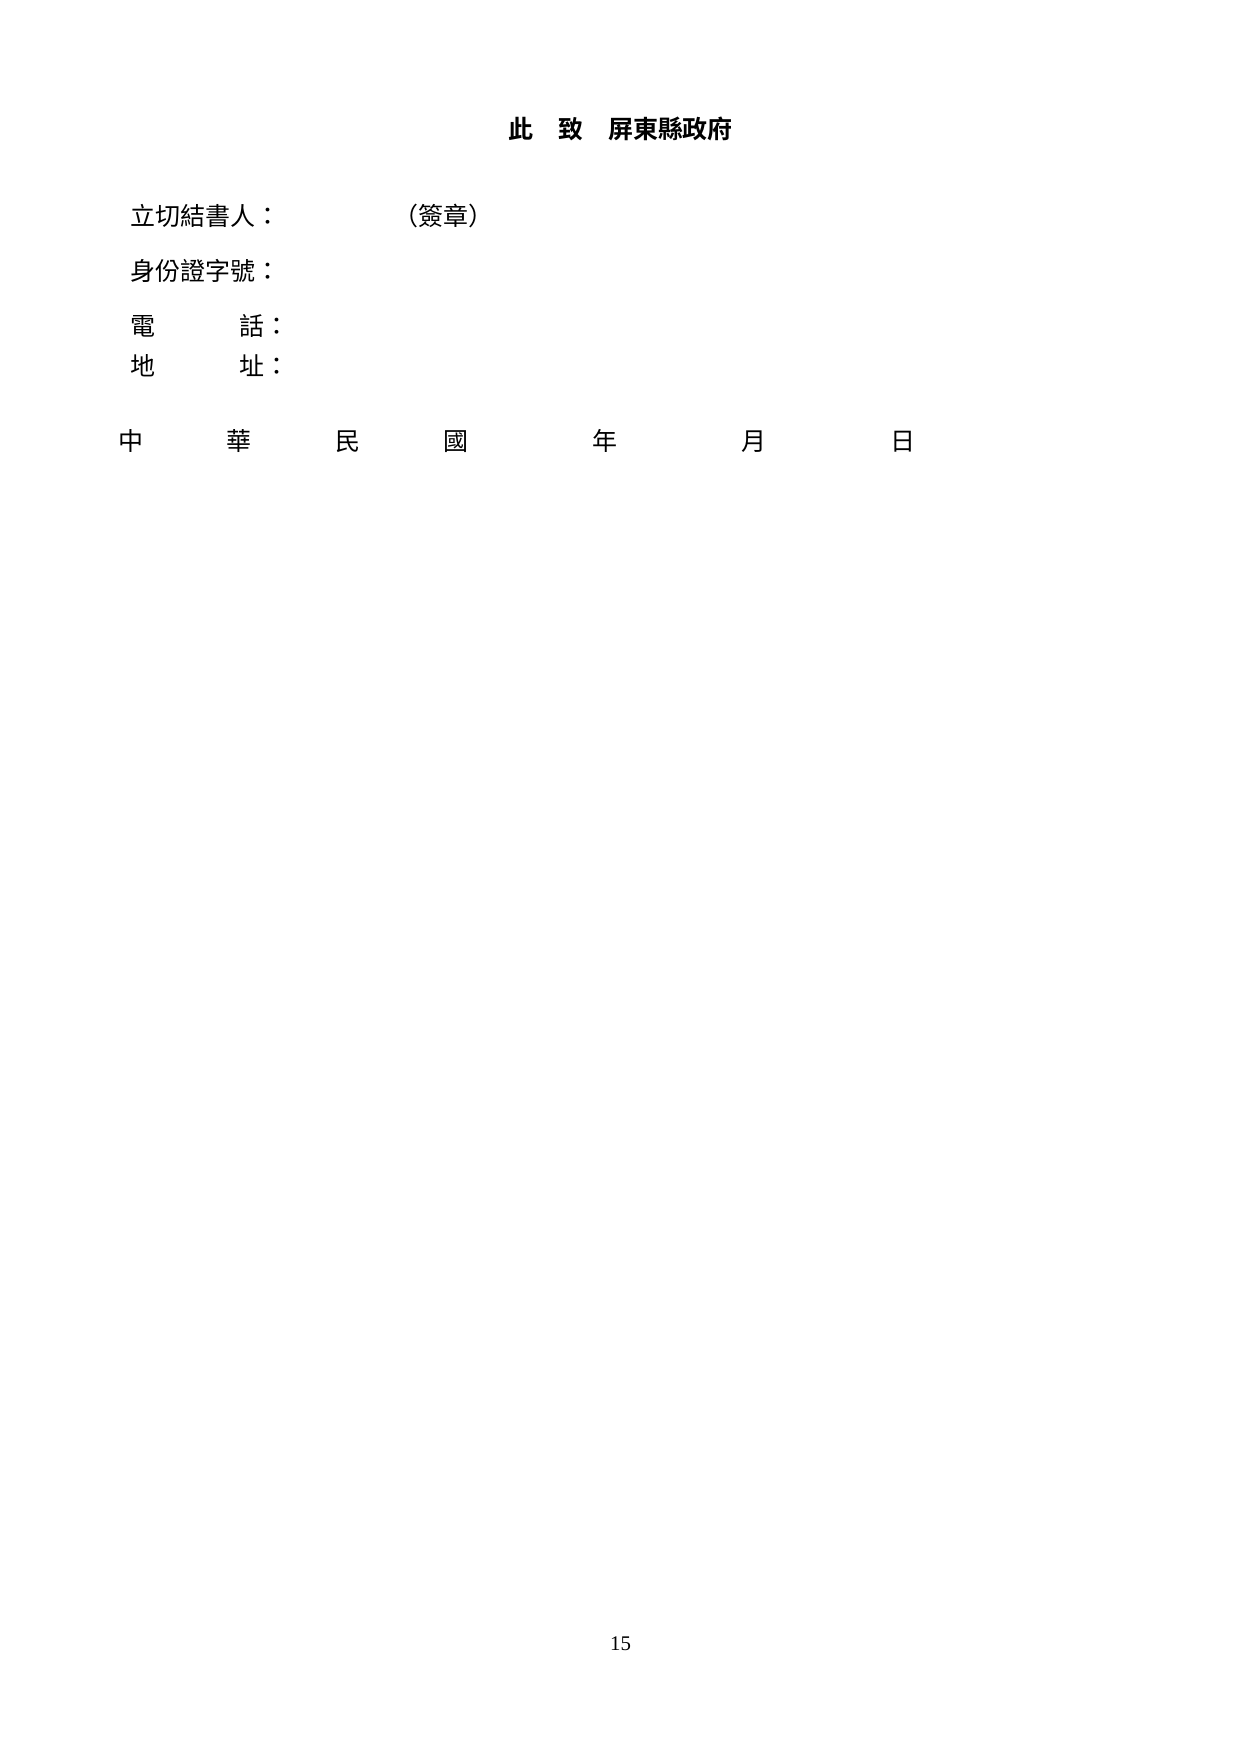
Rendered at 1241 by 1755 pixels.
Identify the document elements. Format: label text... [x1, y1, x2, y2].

text 地 址： [130, 347, 1111, 383]
text 立切結書人： （簽章） [130, 196, 1111, 232]
text 中 華 民 國 年 月 日 [118, 421, 1117, 457]
text 電 話： [130, 306, 322, 342]
text 此 致 屏東縣政府 [118, 109, 1122, 145]
text 身份證字號： [130, 251, 322, 287]
